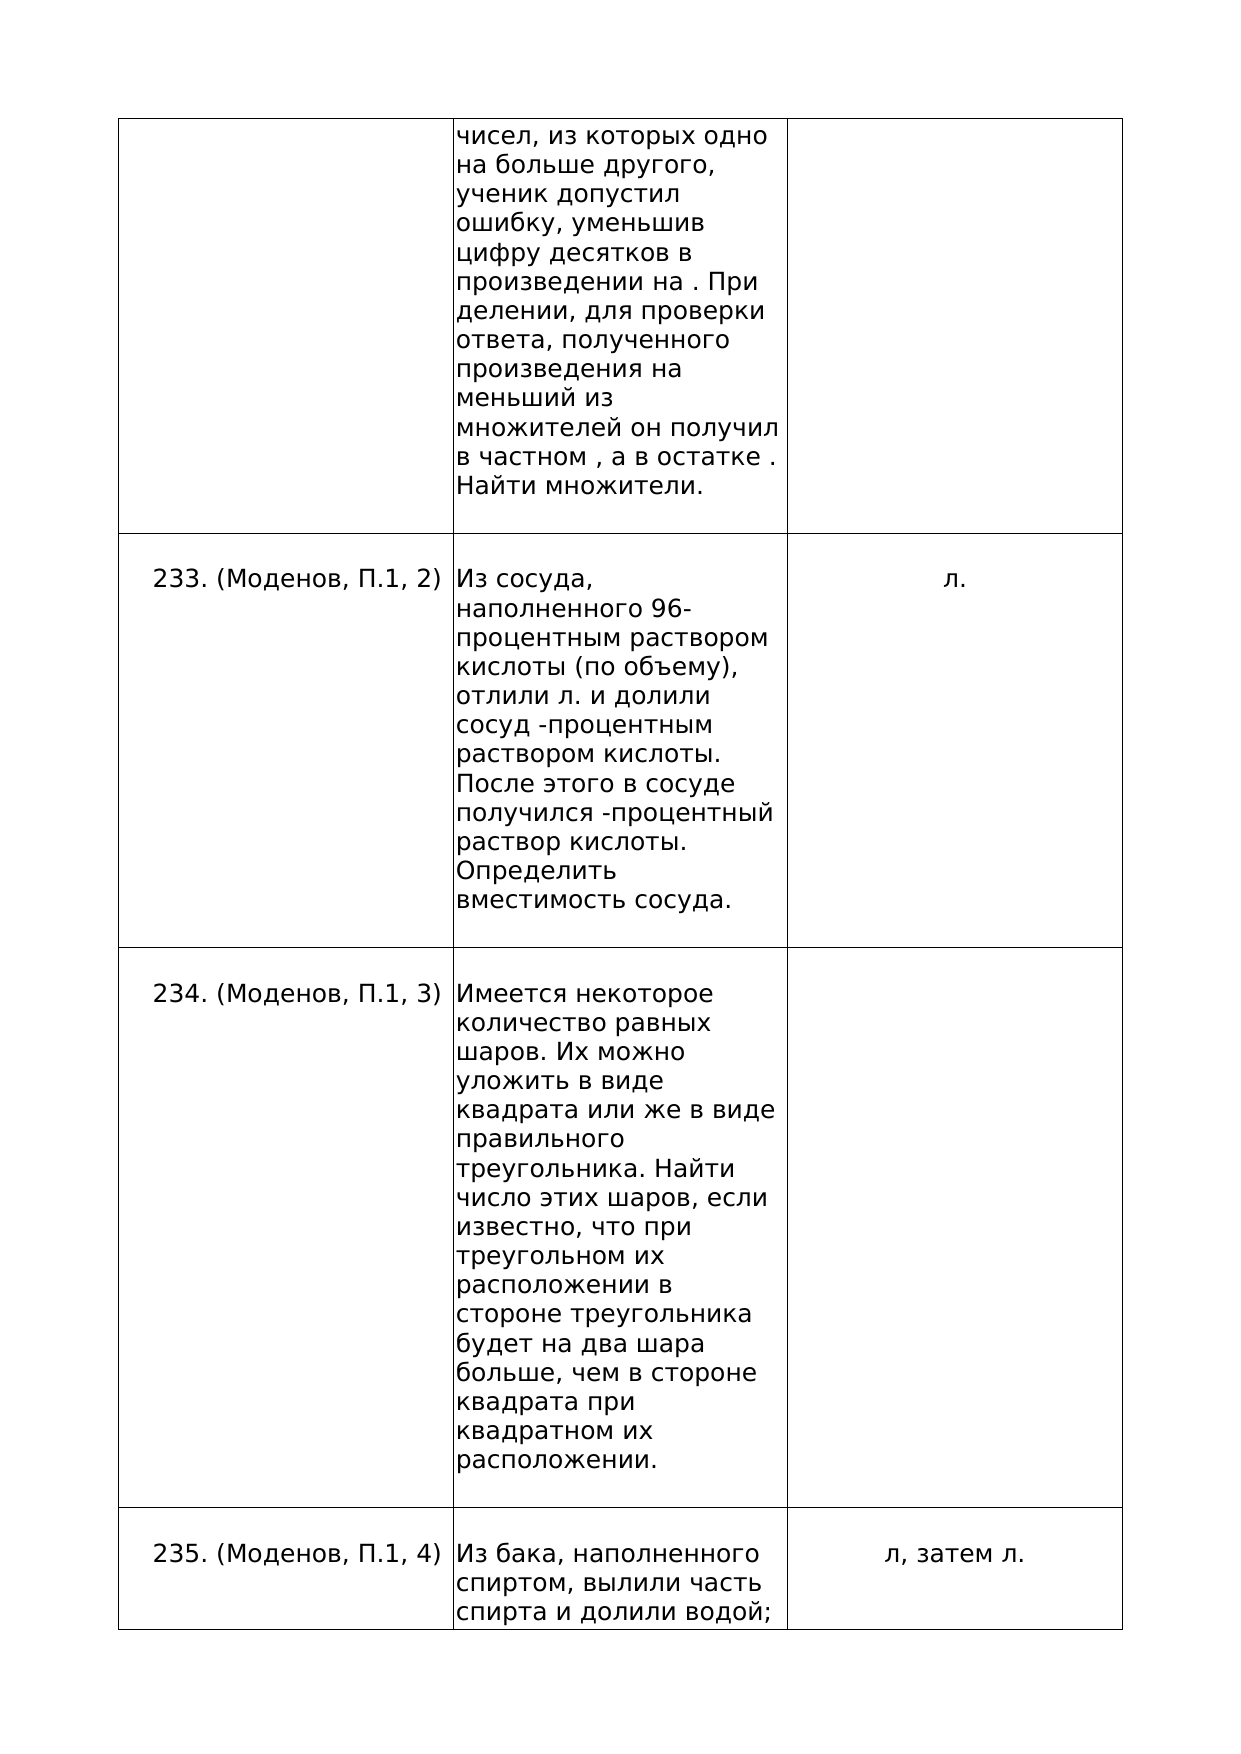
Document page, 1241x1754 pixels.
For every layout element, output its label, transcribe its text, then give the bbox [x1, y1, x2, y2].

table_cell л. [788, 534, 1122, 947]
table_cell [788, 948, 1122, 1507]
table_cell чисел, из которых одно на больше другого, ученик допустил ошибку, уменьшив цифру десятков в произведении на . При делении, для проверки ответа, полученного произведения на меньший из множителей он получил в частном , а в остатке . Найти множители. [454, 119, 787, 532]
table_cell [788, 119, 1122, 532]
table_cell Из сосуда, наполненного 96-процентным раствором кислоты (по объему), отлили л. и долили сосуд -процентным раствором кислоты. После этого в сосуде получился -процентный раствор кислоты. Определить вместимость сосуда. [454, 534, 787, 947]
table_cell Из бака, наполненного спиртом, вылили часть спирта и долили водой; [454, 1508, 787, 1629]
table_cell Имеется некоторое количество равных шаров. Их можно уложить в виде квадрата или же в виде правильного треугольника. Найти число этих шаров, если известно, что при треугольном их расположении в стороне треугольника будет на два шара больше, чем в стороне квадрата при квадратном их расположении. [454, 948, 787, 1507]
table_cell 235. (Моденов, П.1, 4) [119, 1508, 453, 1629]
table_cell 234. (Моденов, П.1, 3) [119, 948, 453, 1507]
table_cell л, затем л. [788, 1508, 1122, 1629]
table_cell [119, 119, 453, 532]
table_cell 233. (Моденов, П.1, 2) [119, 534, 453, 947]
